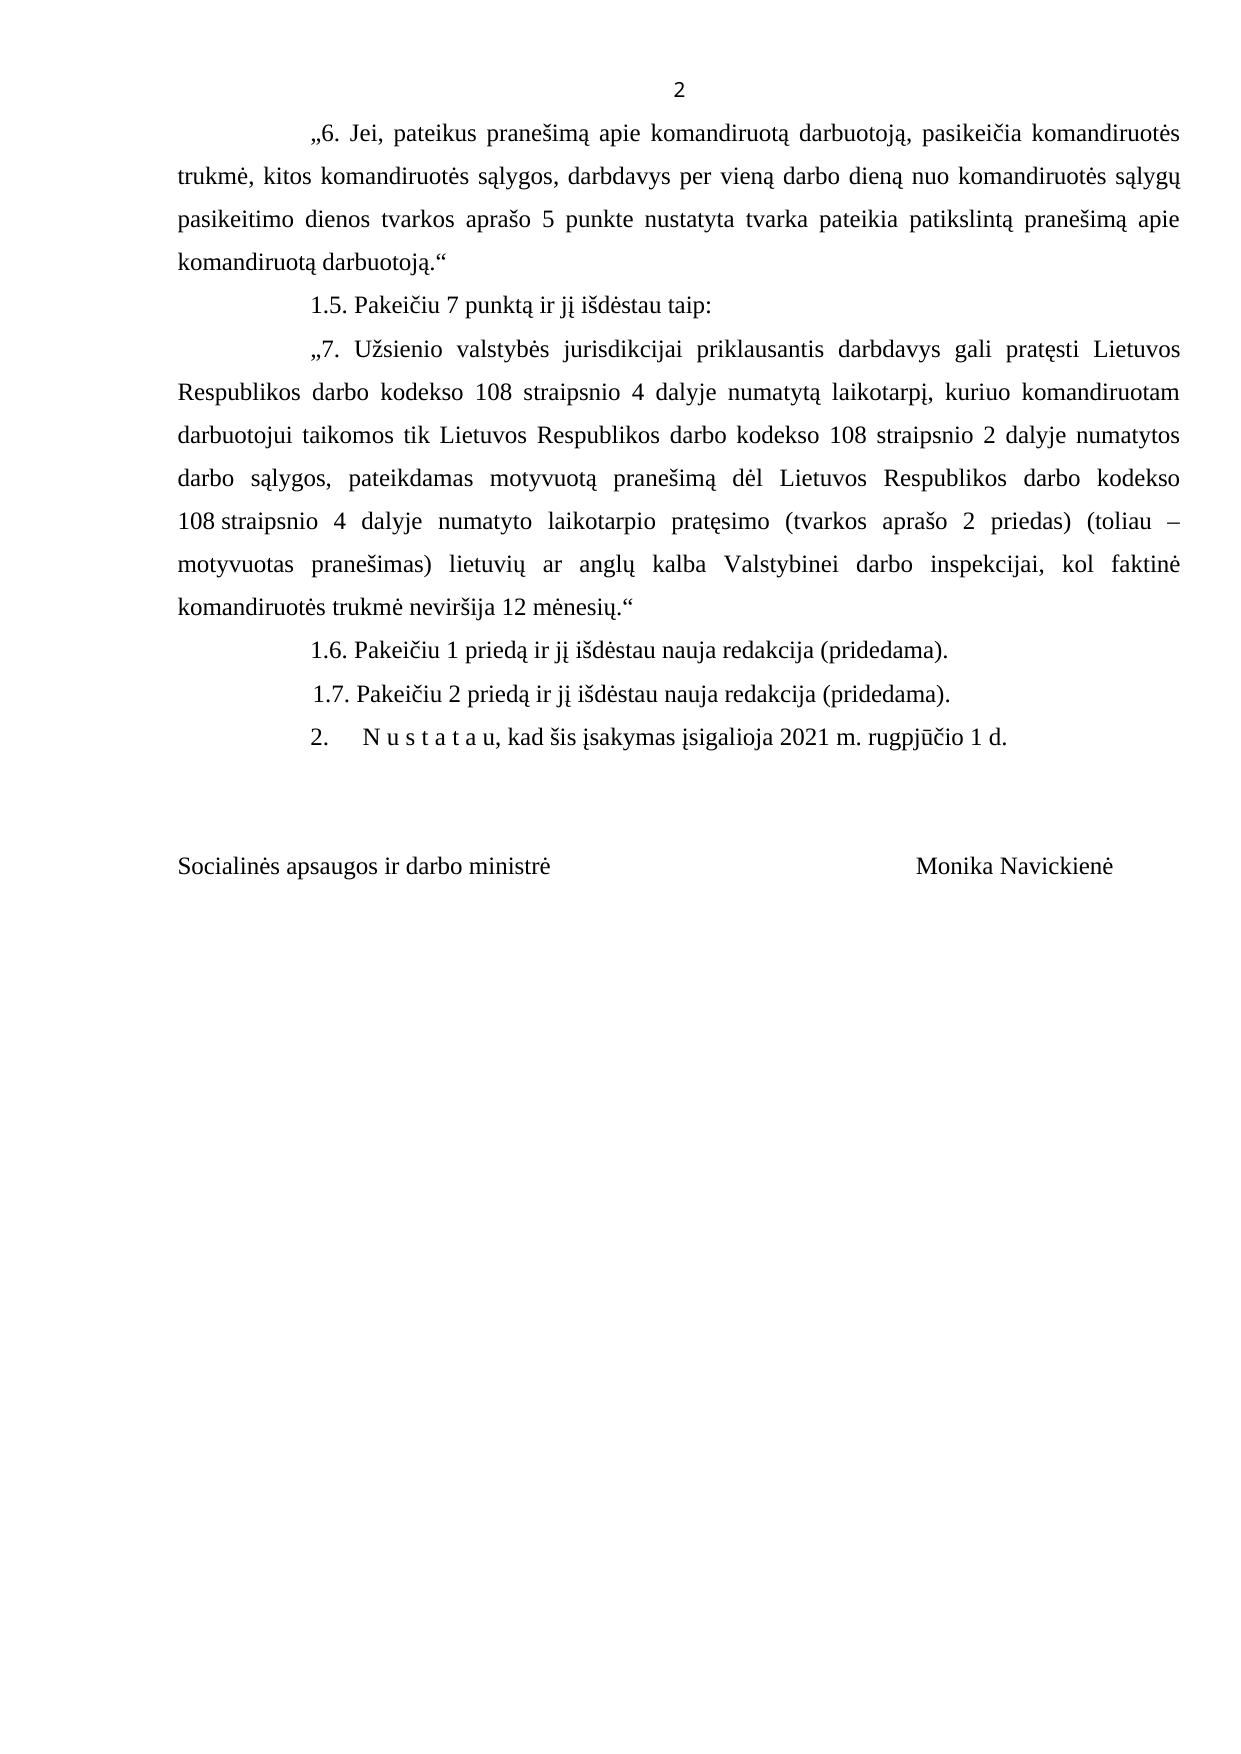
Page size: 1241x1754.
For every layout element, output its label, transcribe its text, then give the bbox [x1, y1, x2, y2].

text Socialinės apsaugos ir darbo ministrė Monika Navickienė [177, 851, 1181, 880]
text 1.5. Pakeičiu 7 punktą ir jį išdėstau taip: [177, 291, 1181, 319]
text „6. Jei, pateikus pranešimą apie komandiruotą darbuotoją, pasikeičia komandiruotės trukmė, kitos komandiruotės sąlygos, darbdavys per vieną darbo dieną nuo komandiruotės sąlygų pasikeitimo dienos tvarkos aprašo 5 punkte nustatyta tvarka pateikia patikslintą pranešimą apie komandiruotą darbuotoją.“ [177, 118, 1181, 276]
text 2. N u s t a t a u, kad šis įsakymas įsigalioja 2021 m. rugpjūčio 1 d. [310, 722, 1181, 751]
text „7. Užsienio valstybės jurisdikcijai priklausantis darbdavys gali pratęsti Lietuvos Respublikos darbo kodekso 108 straipsnio 4 dalyje numatytą laikotarpį, kuriuo komandiruotam darbuotojui taikomos tik Lietuvos Respublikos darbo kodekso 108 straipsnio 2 dalyje numatytos darbo sąlygos, pateikdamas motyvuotą pranešimą dėl Lietuvos Respublikos darbo kodekso 108 straipsnio 4 dalyje numatyto laikotarpio pratęsimo (tvarkos aprašo 2 priedas) (toliau – motyvuotas pranešimas) lietuvių ar anglų kalba Valstybinei darbo inspekcijai, kol faktinė komandiruotės trukmė neviršija 12 mėnesių.“ [177, 334, 1181, 621]
text 1.6. Pakeičiu 1 priedą ir jį išdėstau nauja redakcija (pridedama). [177, 636, 1181, 664]
text 1.7. Pakeičiu 2 priedą ir jį išdėstau nauja redakcija (pridedama). [177, 679, 1181, 707]
